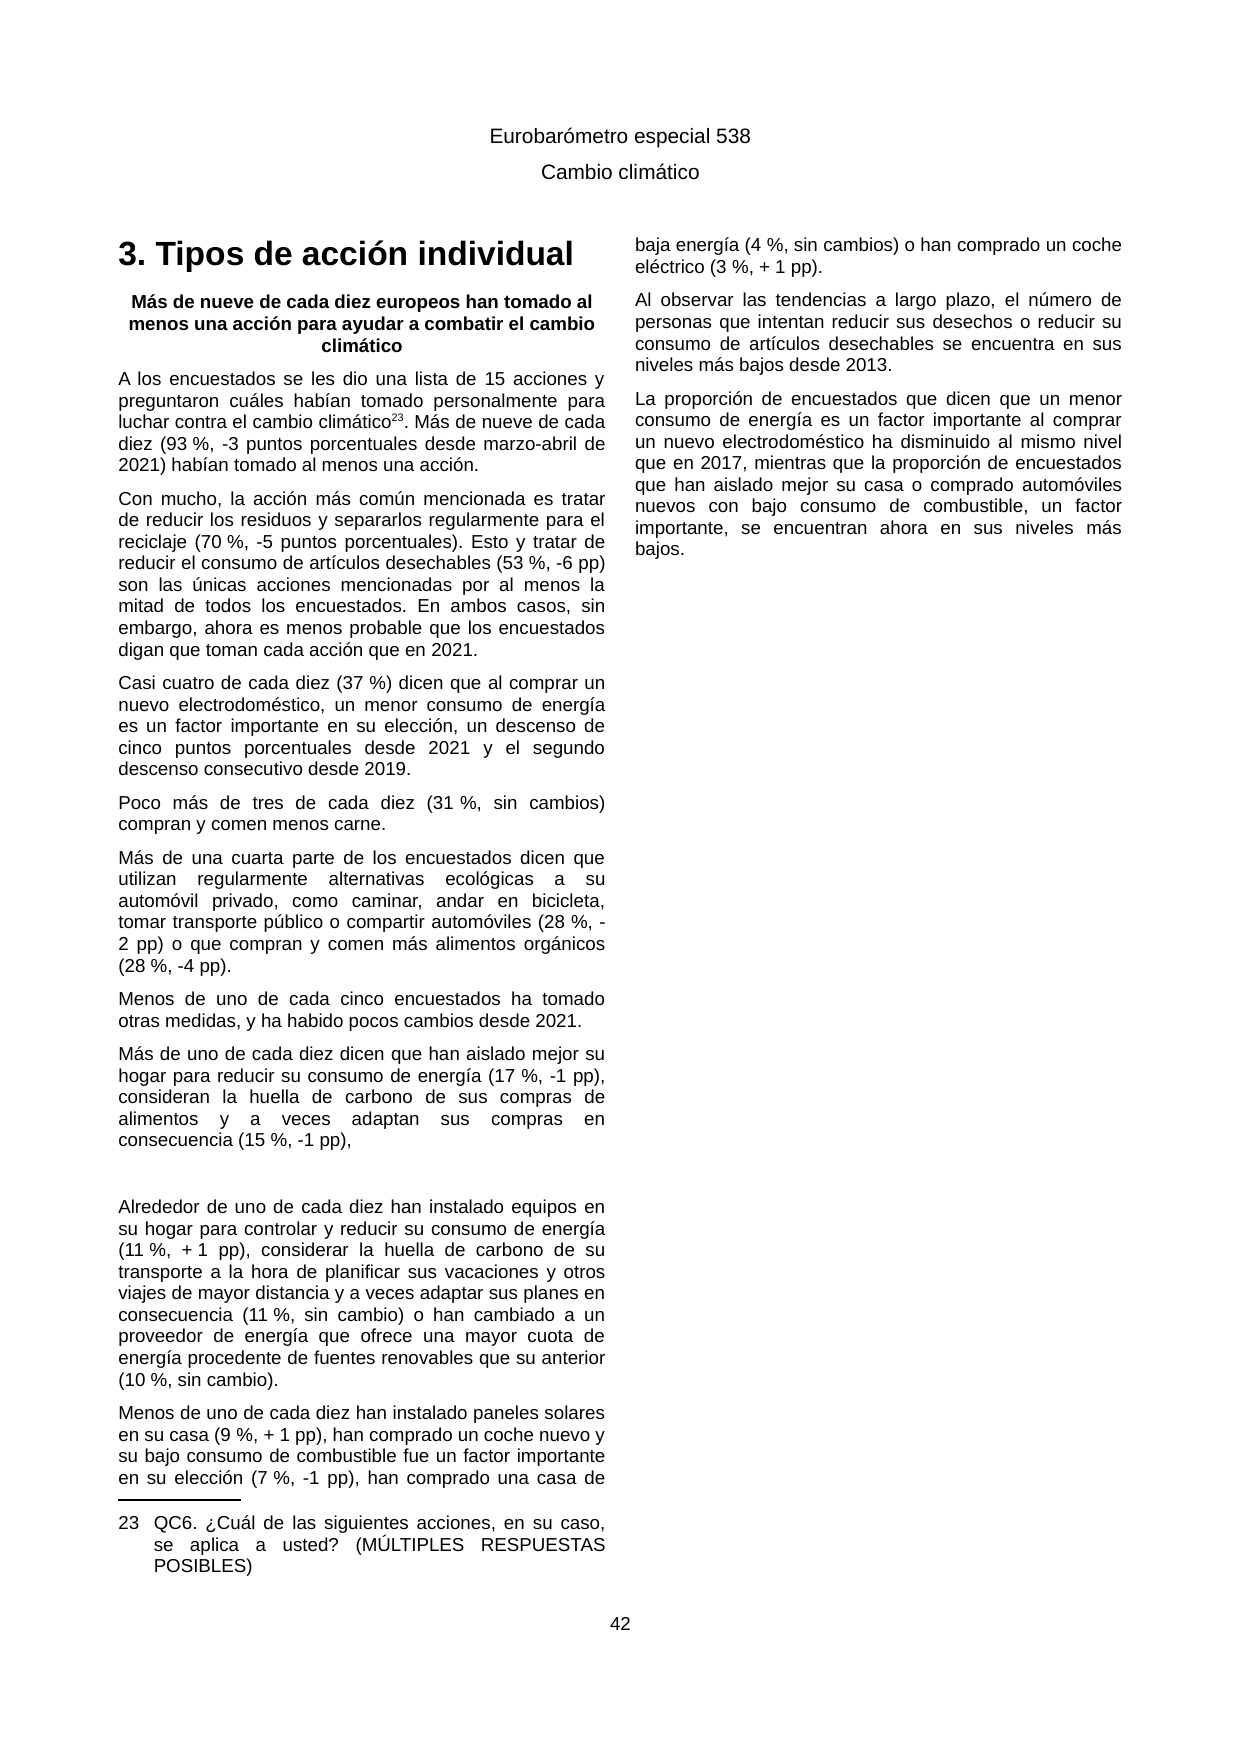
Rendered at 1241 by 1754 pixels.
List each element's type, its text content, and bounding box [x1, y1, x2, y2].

text Poco más de tres de cada diez (31 %, sin cambios) compran y comen menos carne. [118, 792, 605, 835]
subtitle 3. Tipos de acción individual [118, 234, 605, 273]
text Con mucho, la acción más común mencionada es tratar de reducir los residuos y separarlos regularmente para el reciclaje (70 %, -5 puntos porcentuales). Esto y tratar de reducir el consumo de artículos desechables (53 %, -6 pp) son las únicas acciones mencionadas por al menos la mitad de todos los encuestados. En ambos casos, sin embargo, ahora es menos probable que los encuestados digan que toman cada acción que en 2021. [118, 487, 605, 660]
text Más de una cuarta parte de los encuestados dicen que utilizan regularmente alternativas ecológicas a su automóvil privado, como caminar, andar en bicicleta, tomar transporte público o compartir automóviles (28 %, -2 pp) o que compran y comen más alimentos orgánicos (28 %, -4 pp). [118, 847, 605, 976]
text Alrededor de uno de cada diez han instalado equipos en su hogar para controlar y reducir su consumo de energía (11 %, + 1 pp), considerar la huella de carbono de su transporte a la hora de planificar sus vacaciones y otros viajes de mayor distancia y a veces adaptar sus planes en consecuencia (11 %, sin cambio) o han cambiado a un proveedor de energía que ofrece una mayor cuota de energía procedente de fuentes renovables que su anterior (10 %, sin cambio). [118, 1196, 605, 1390]
text Casi cuatro de cada diez (37 %) dicen que al comprar un nuevo electrodoméstico, un menor consumo de energía es un factor importante en su elección, un descenso de cinco puntos porcentuales desde 2021 y el segundo descenso consecutivo desde 2019. [118, 672, 605, 780]
text Menos de uno de cada cinco encuestados ha tomado otras medidas, y ha habido pocos cambios desde 2021. [118, 988, 605, 1031]
text A los encuestados se les dio una lista de 15 acciones y preguntaron cuáles habían tomado personalmente para luchar contra el cambio climático. Más de nueve de cada diez (93 %, -3 puntos porcentuales desde marzo-abril de 2021) habían tomado al menos una acción. [118, 368, 605, 476]
text Más de uno de cada diez dicen que han aislado mejor su hogar para reducir su consumo de energía (17 %, -1 pp), consideran la huella de carbono de sus compras de alimentos y a veces adaptan sus compras en consecuencia (15 %, -1 pp), [118, 1043, 605, 1151]
text Más de nueve de cada diez europeos han tomado al menos una acción para ayudar a combatir el cambio climático [118, 291, 605, 356]
text La proporción de encuestados que dicen que un menor consumo de energía es un factor importante al comprar un nuevo electrodoméstico ha disminuido al mismo nivel que en 2017, mientras que la proporción de encuestados que han aislado mejor su casa o comprado automóviles nuevos con bajo consumo de combustible, un factor importante, se encuentran ahora en sus niveles más bajos. [635, 387, 1122, 560]
text baja energía (4 %, sin cambios) o han comprado un coche eléctrico (3 %, + 1 pp). [635, 234, 1122, 277]
text Menos de uno de cada diez han instalado paneles solares en su casa (9 %, + 1 pp), han comprado un coche nuevo y su bajo consumo de combustible fue un factor importante en su elección (7 %, -1 pp), han comprado una casa de [118, 1402, 605, 1488]
text QC6. ¿Cuál de las siguientes acciones, en su caso, se aplica a usted? (MÚLTIPLES RESPUESTAS POSIBLES) [118, 1512, 605, 1577]
text Al observar las tendencias a largo plazo, el número de personas que intentan reducir sus desechos o reducir su consumo de artículos desechables se encuentra en sus niveles más bajos desde 2013. [635, 289, 1122, 375]
